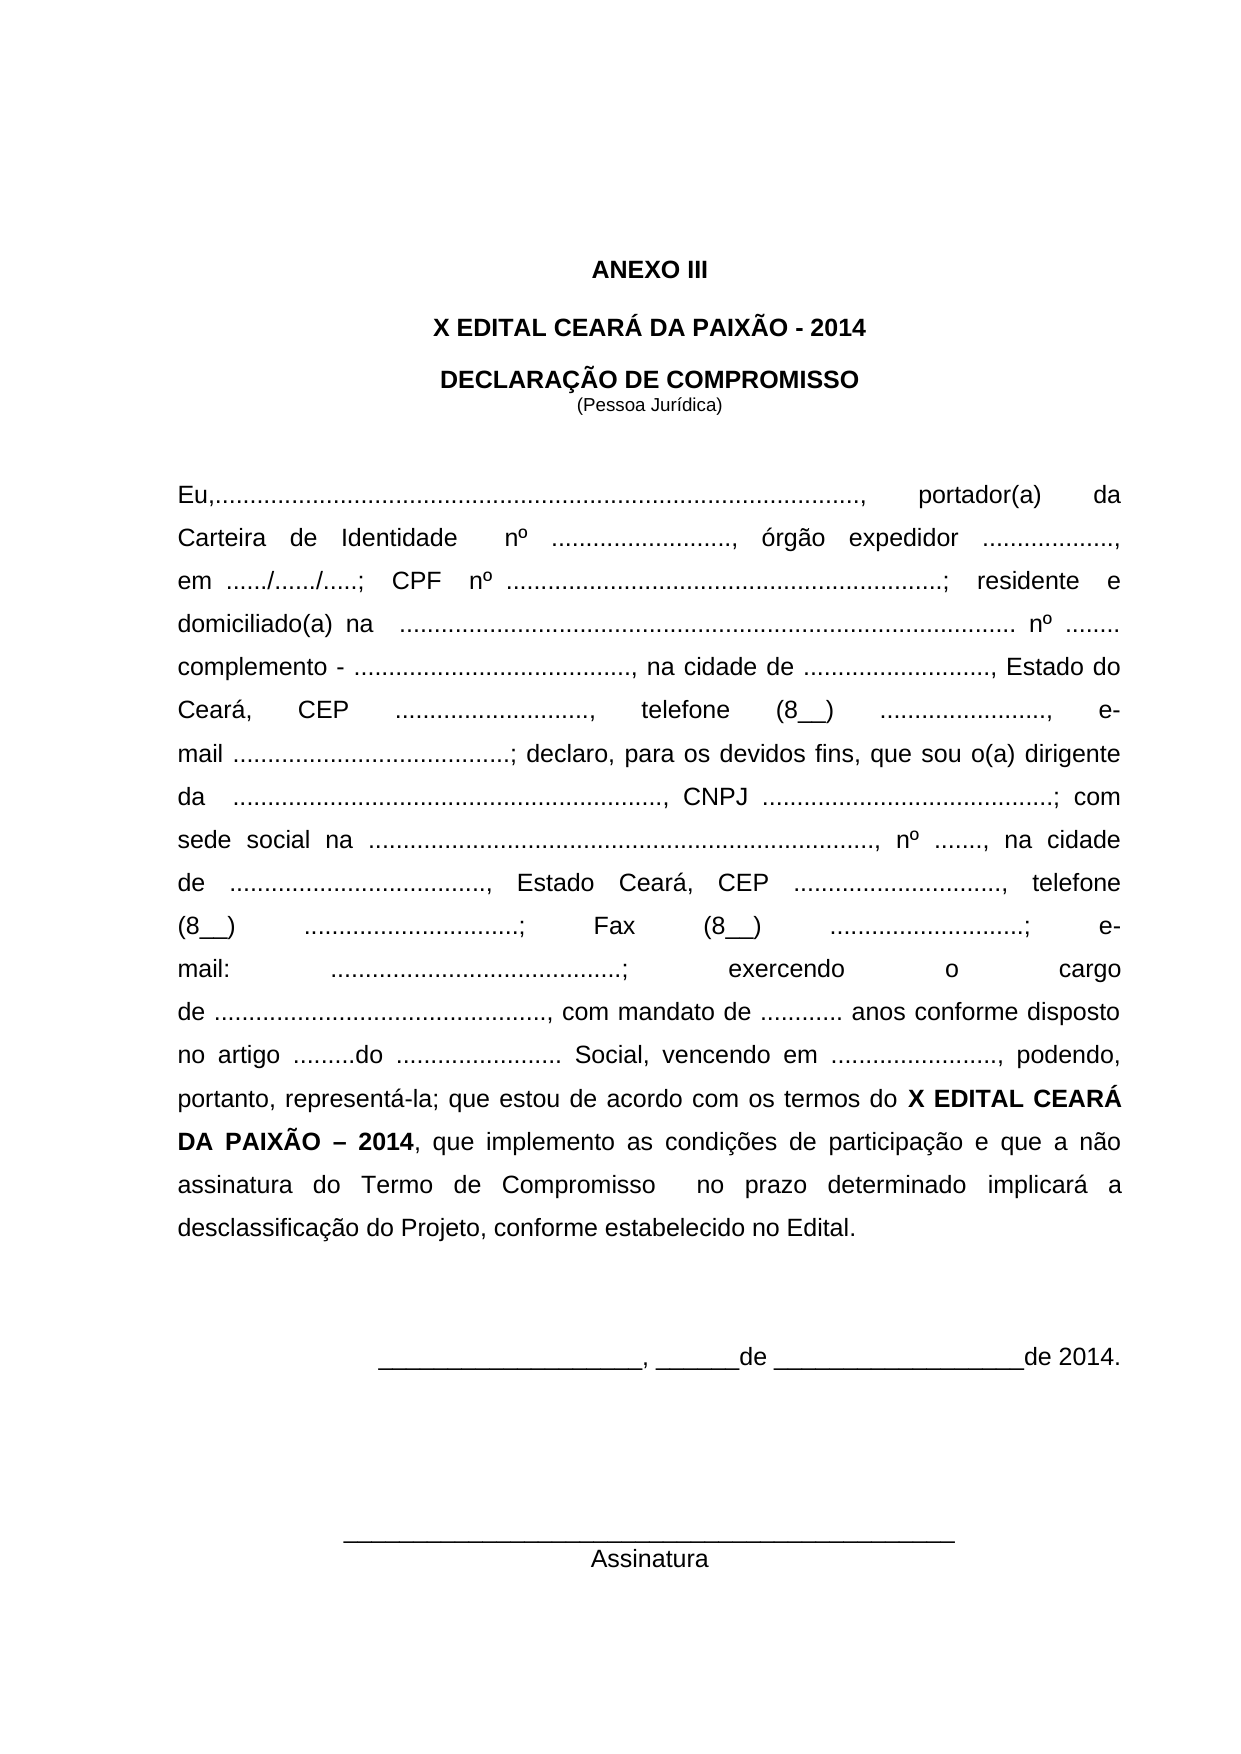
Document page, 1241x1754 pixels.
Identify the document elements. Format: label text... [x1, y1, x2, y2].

subtitle DECLARAÇÃO DE COMPROMISSO [177, 366, 1122, 394]
subtitle ANEXO III [177, 255, 1122, 284]
text (Pessoa Jurídica) [177, 394, 1122, 416]
text Assinatura [177, 1543, 1122, 1572]
text Eu,............................................................................................., portador(a) da Carteira de Identidade nº .........................., órgão expedidor ..................., em ....../....../.....; CPF nº ...............................................................; residente e domiciliado(a) na ......................................................................................... nº ........ complemento - ........................................, na cidade de ..........................., Estado do Ceará, CEP ............................, telefone (8__) ........................, e-mail ........................................; declaro, para os devidos fins, que sou o(a) dirigente da .............................................................., CNPJ ..........................................; com sede social na ........................................................................., nº ......., na cidade de ....................................., Estado Ceará, CEP .............................., telefone (8__) ...............................; Fax (8__) ............................; e-mail: ..........................................; exercendo o cargo de ................................................, com mandato de ............ anos conforme disposto no artigo .........do ........................ Social, vencendo em ........................, podendo, portanto, representá-la; que estou de acordo com os termos do X EDITAL CEARÁ DA PAIXÃO – 2014, que implemento as condições de participação e que a não assinatura do Termo de Compromisso no prazo determinado implicará a desclassificação do Projeto, conforme estabelecido no Edital. [177, 480, 1122, 1242]
text ___________________, ______de __________________de 2014. [177, 1342, 1122, 1371]
text ____________________________________________ [177, 1515, 1122, 1543]
text X EDITAL CEARÁ DA PAIXÃO - 2014 [177, 313, 1122, 342]
